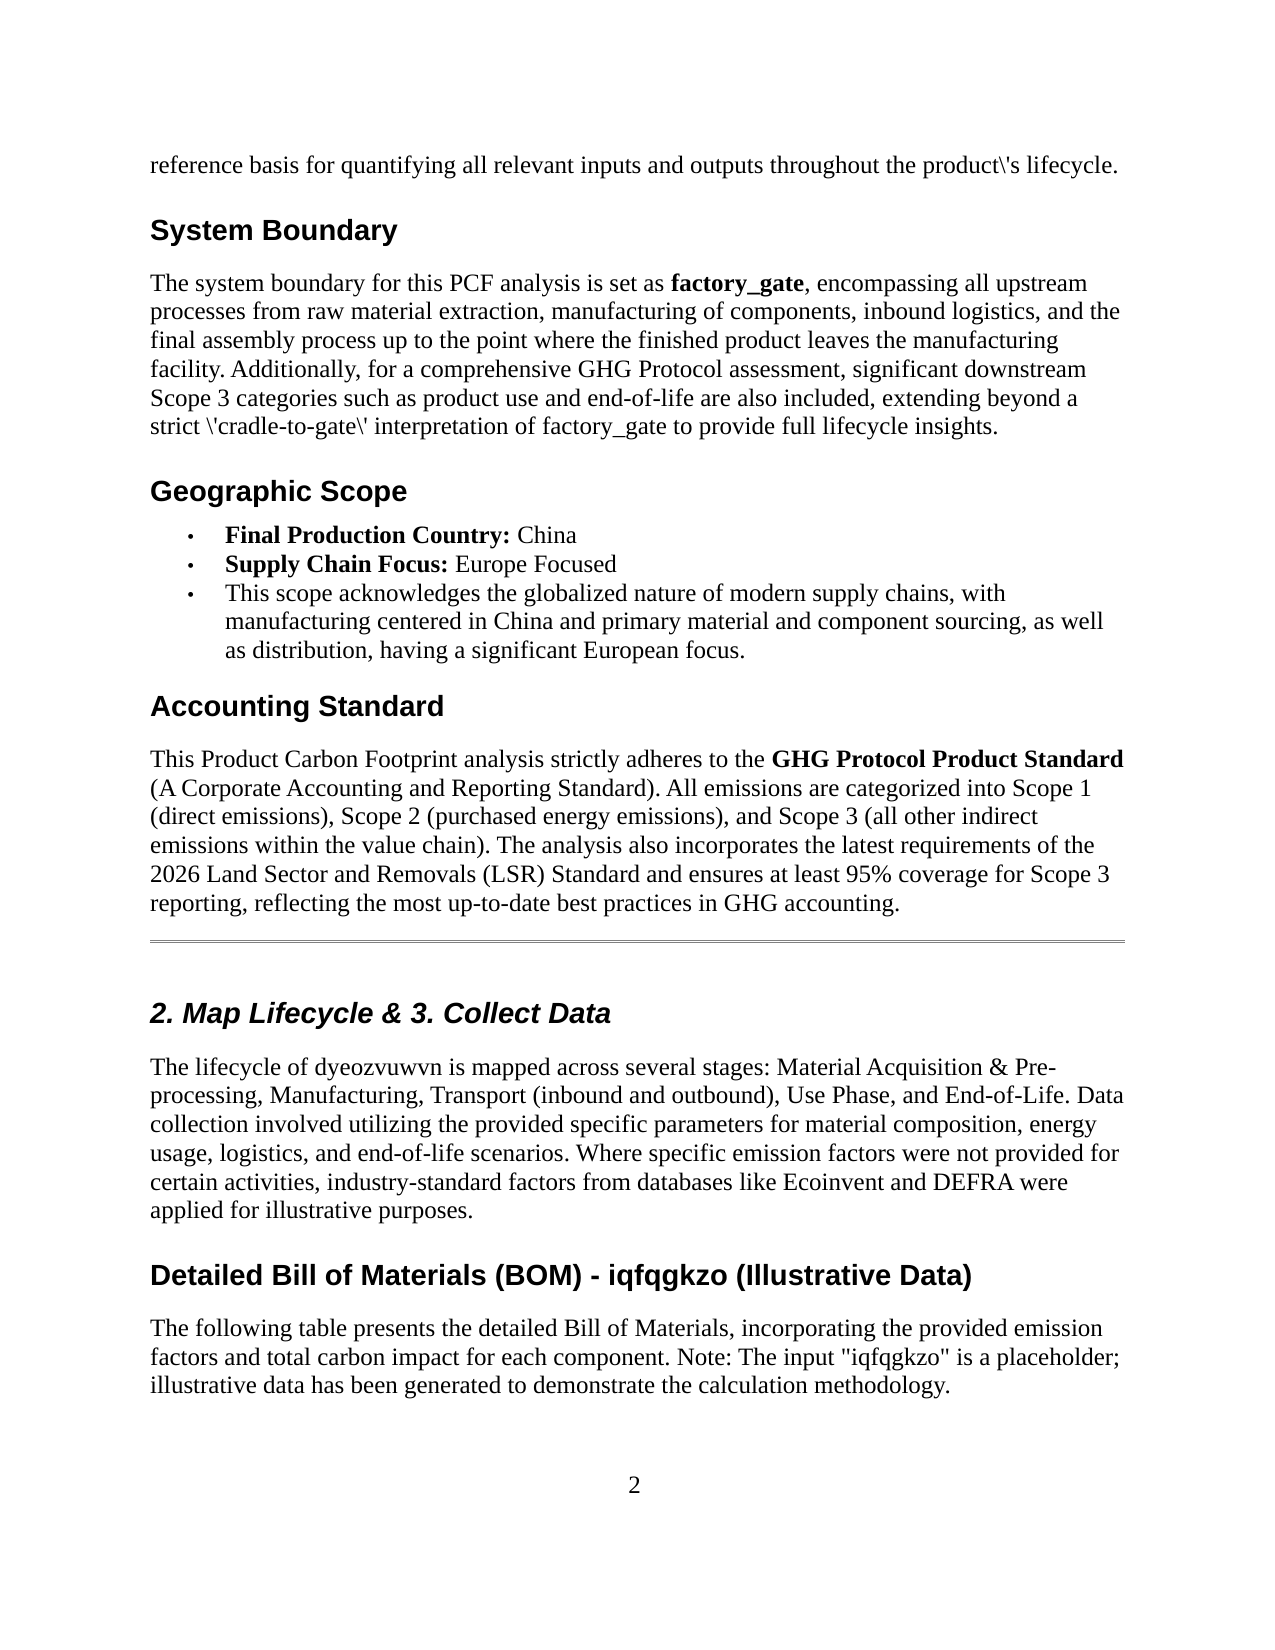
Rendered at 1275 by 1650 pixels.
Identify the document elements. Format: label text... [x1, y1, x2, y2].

subtitle 2. Map Lifecycle & 3. Collect Data [150, 997, 1125, 1030]
list Supply Chain Focus: Europe Focused [187, 549, 1125, 578]
text This Product Carbon Footprint analysis strictly adheres to the GHG Protocol Product Standard (A Corporate Accounting and Reporting Standard). All emissions are categorized into Scope 1 (direct emissions), Scope 2 (purchased energy emissions), and Scope 3 (all other indirect emissions within the value chain). The analysis also incorporates the latest requirements of the 2026 Land Sector and Removals (LSR) Standard and ensures at least 95% coverage for Scope 3 reporting, reflecting the most up-to-date best practices in GHG accounting. [150, 744, 1125, 916]
list This scope acknowledges the globalized nature of modern supply chains, with manufacturing centered in China and primary material and component sourcing, as well as distribution, having a significant European focus. [187, 578, 1125, 664]
text The following table presents the detailed Bill of Materials, incorporating the provided emission factors and total carbon impact for each component. Note: The input "iqfqgkzo" is a placeholder; illustrative data has been generated to demonstrate the calculation methodology. [150, 1313, 1125, 1399]
subtitle Geographic Scope [150, 474, 1125, 508]
list Final Production Country: China [187, 520, 1125, 549]
text reference basis for quantifying all relevant inputs and outputs throughout the product\'s lifecycle. [150, 150, 1125, 179]
subtitle Accounting Standard [150, 689, 1125, 722]
subtitle System Boundary [150, 213, 1125, 246]
text The lifecycle of dyeozvuwvn is mapped across several stages: Material Acquisition & Pre-processing, Manufacturing, Transport (inbound and outbound), Use Phase, and End-of-Life. Data collection involved utilizing the provided specific parameters for material composition, energy usage, logistics, and end-of-life scenarios. Where specific emission factors were not provided for certain activities, industry-standard factors from databases like Ecoinvent and DEFRA were applied for illustrative purposes. [150, 1052, 1125, 1224]
text The system boundary for this PCF analysis is set as factory_gate, encompassing all upstream processes from raw material extraction, manufacturing of components, inbound logistics, and the final assembly process up to the point where the finished product leaves the manufacturing facility. Additionally, for a comprehensive GHG Protocol assessment, significant downstream Scope 3 categories such as product use and end-of-life are also included, extending beyond a strict \'cradle-to-gate\' interpretation of factory_gate to provide full lifecycle insights. [150, 268, 1125, 440]
subtitle Detailed Bill of Materials (BOM) - iqfqgkzo (Illustrative Data) [150, 1258, 1125, 1292]
